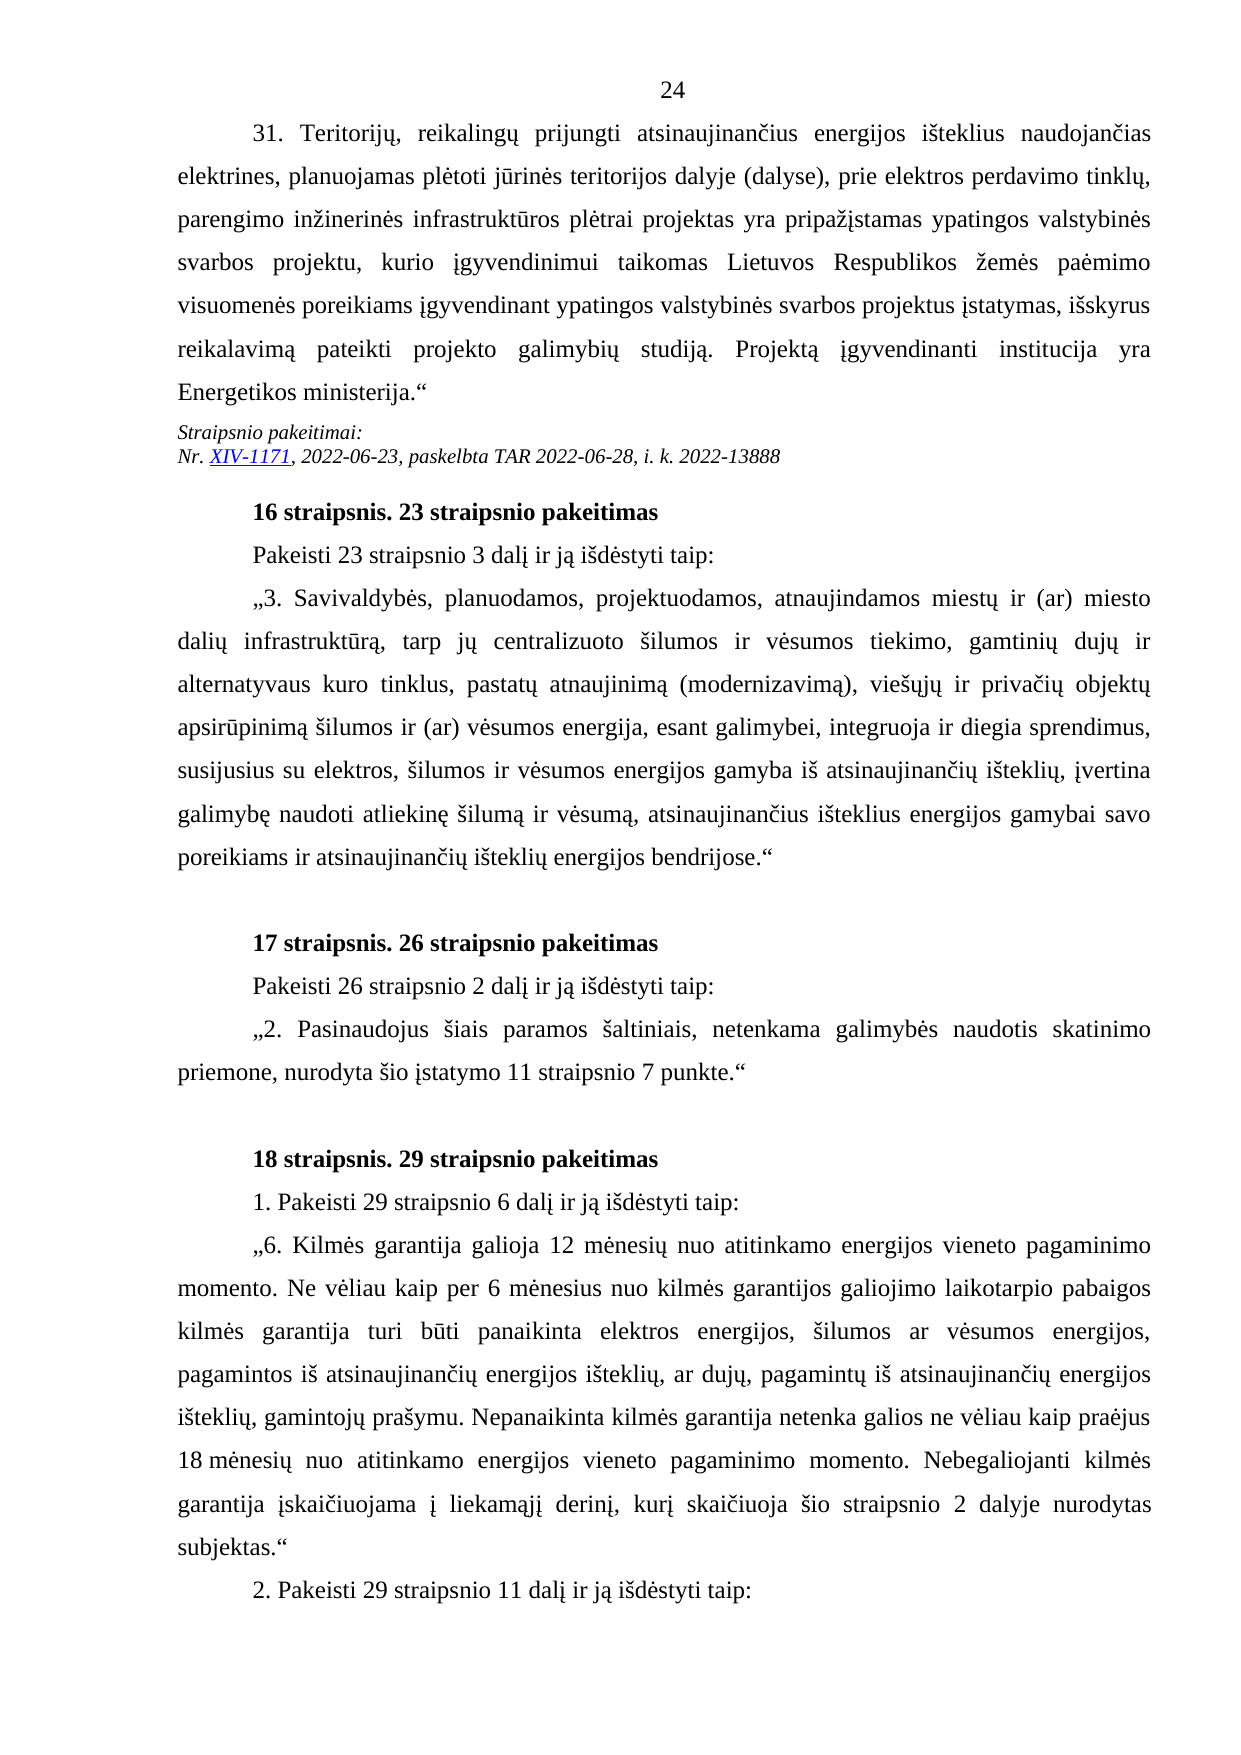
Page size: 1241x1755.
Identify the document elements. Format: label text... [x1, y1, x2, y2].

text Pakeisti 26 straipsnio 2 dalį ir ją išdėstyti taip: [177, 971, 1152, 1000]
text Nr. XIV-1171, 2022-06-23, paskelbta TAR 2022-06-28, i. k. 2022-13888 [177, 444, 1152, 468]
text 16 straipsnis. 23 straipsnio pakeitimas [177, 497, 1152, 526]
text 1. Pakeisti 29 straipsnio 6 dalį ir ją išdėstyti taip: [177, 1187, 1152, 1216]
text „2. Pasinaudojus šiais paramos šaltiniais, netenkama galimybės naudotis skatinimo priemone, nurodyta šio įstatymo 11 straipsnio 7 punkte.“ [177, 1014, 1152, 1086]
text 17 straipsnis. 26 straipsnio pakeitimas [177, 928, 1152, 957]
text Pakeisti 23 straipsnio 3 dalį ir ją išdėstyti taip: [177, 540, 1152, 569]
text Straipsnio pakeitimai: [177, 420, 1152, 444]
text 31. Teritorijų, reikalingų prijungti atsinaujinančius energijos išteklius naudojančias elektrines, planuojamas plėtoti jūrinės teritorijos dalyje (dalyse), prie elektros perdavimo tinklų, parengimo inžinerinės infrastruktūros plėtrai projektas yra pripažįstamas ypatingos valstybinės svarbos projektu, kurio įgyvendinimui taikomas Lietuvos Respublikos žemės paėmimo visuomenės poreikiams įgyvendinant ypatingos valstybinės svarbos projektus įstatymas, išskyrus reikalavimą pateikti projekto galimybių studiją. Projektą įgyvendinanti institucija yra Energetikos ministerija.“ [177, 118, 1152, 406]
text 2. Pakeisti 29 straipsnio 11 dalį ir ją išdėstyti taip: [177, 1575, 1152, 1604]
text „6. Kilmės garantija galioja 12 mėnesių nuo atitinkamo energijos vieneto pagaminimo momento. Ne vėliau kaip per 6 mėnesius nuo kilmės garantijos galiojimo laikotarpio pabaigos kilmės garantija turi būti panaikinta elektros energijos, šilumos ar vėsumos energijos, pagamintos iš atsinaujinančių energijos išteklių, ar dujų, pagamintų iš atsinaujinančių energijos išteklių, gamintojų prašymu. Nepanaikinta kilmės garantija netenka galios ne vėliau kaip praėjus 18 mėnesių nuo atitinkamo energijos vieneto pagaminimo momento. Nebegaliojanti kilmės garantija įskaičiuojama į liekamąjį derinį, kurį skaičiuoja šio straipsnio 2 dalyje nurodytas subjektas.“ [177, 1230, 1152, 1561]
text 18 straipsnis. 29 straipsnio pakeitimas [177, 1144, 1152, 1172]
text „3. Savivaldybės, planuodamos, projektuodamos, atnaujindamos miestų ir (ar) miesto dalių infrastruktūrą, tarp jų centralizuoto šilumos ir vėsumos tiekimo, gamtinių dujų ir alternatyvaus kuro tinklus, pastatų atnaujinimą (modernizavimą), viešųjų ir privačių objektų apsirūpinimą šilumos ir (ar) vėsumos energija, esant galimybei, integruoja ir diegia sprendimus, susijusius su elektros, šilumos ir vėsumos energijos gamyba iš atsinaujinančių išteklių, įvertina galimybę naudoti atliekinę šilumą ir vėsumą, atsinaujinančius išteklius energijos gamybai savo poreikiams ir atsinaujinančių išteklių energijos bendrijose.“ [177, 583, 1152, 871]
